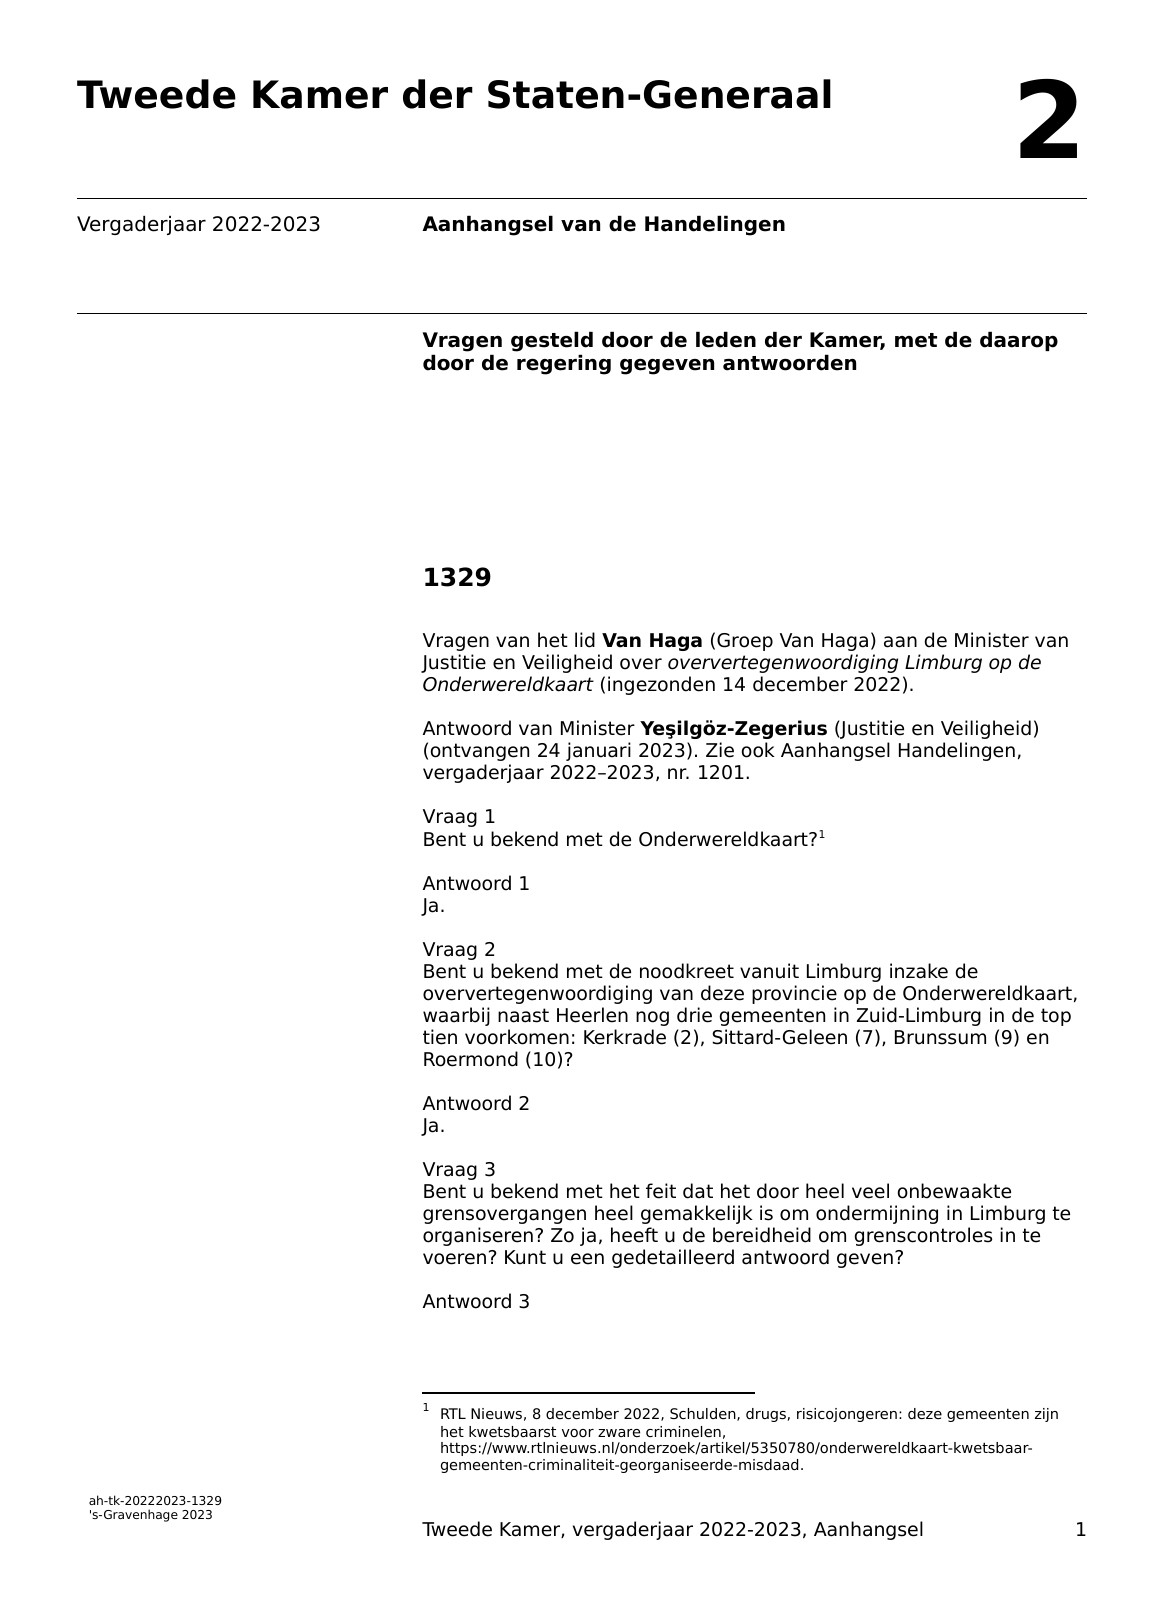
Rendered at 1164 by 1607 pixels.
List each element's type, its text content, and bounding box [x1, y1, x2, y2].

table_header 2 [886, 59, 1087, 198]
text ah-tk-20222023-1329 [88, 1494, 323, 1508]
text Bent u bekend met de noodkreet vanuit Limburg inzake de oververtegenwoordiging van deze provincie op de Onderwereldkaart, waarbij naast Heerlen nog drie gemeenten in Zuid-Limburg in de top tien voorkomen: Kerkrade (2), Sittard-Geleen (7), Brunssum (9) en Roermond (10)? [422, 961, 1087, 1071]
text Antwoord 1 [422, 873, 1087, 894]
text 1329 [422, 563, 1087, 592]
text Vraag 2 [422, 939, 1087, 961]
text Antwoord van Minister Yeşilgöz-Zegerius (Justitie en Veiligheid) (ontvangen 24 januari 2023). Zie ook Aanhangsel Handelingen, vergaderjaar 2022–2023, nr. 1201. [422, 718, 1087, 784]
text Ja. [422, 1115, 1087, 1137]
text Bent u bekend met het feit dat het door heel veel onbewaakte grensovergangen heel gemakkelijk is om ondermijning in Limburg te organiseren? Zo ja, heeft u de bereidheid om grenscontroles in te voeren? Kunt u een gedetailleerd antwoord geven? [422, 1181, 1087, 1269]
text Vraag 3 [422, 1159, 1087, 1181]
table_header Tweede Kamer der Staten-Generaal [77, 59, 886, 198]
text RTL Nieuws, 8 december 2022, Schulden, drugs, risicojongeren: deze gemeenten zijn het kwetsbaarst voor zware criminelen, https://www.rtlnieuws.nl/onderzoek/artikel/5350780/onderwereldkaart-kwetsbaar-gemeenten-criminaliteit-georganiseerde-misdaad. [422, 1402, 1087, 1474]
table_cell Vragen gesteld door de leden der Kamer, met de daarop door de regering gegeven antwoorden [422, 314, 1087, 375]
text Bent u bekend met de Onderwereldkaart? [422, 828, 1087, 850]
text Ja. [422, 894, 1087, 917]
table_cell [77, 314, 422, 375]
text Antwoord 3 [422, 1291, 1087, 1313]
text Vragen van het lid Van Haga (Groep Van Haga) aan de Minister van Justitie en Veiligheid over oververtegenwoordiging Limburg op de Onderwereldkaart (ingezonden 14 december 2022). [422, 630, 1087, 696]
text Vraag 1 [422, 806, 1087, 828]
table_cell Vergaderjaar 2022-2023 [77, 199, 422, 313]
table_cell Aanhangsel van de Handelingen [422, 199, 1087, 313]
text 's-Gravenhage 2023 [88, 1508, 323, 1522]
text Antwoord 2 [422, 1093, 1087, 1115]
